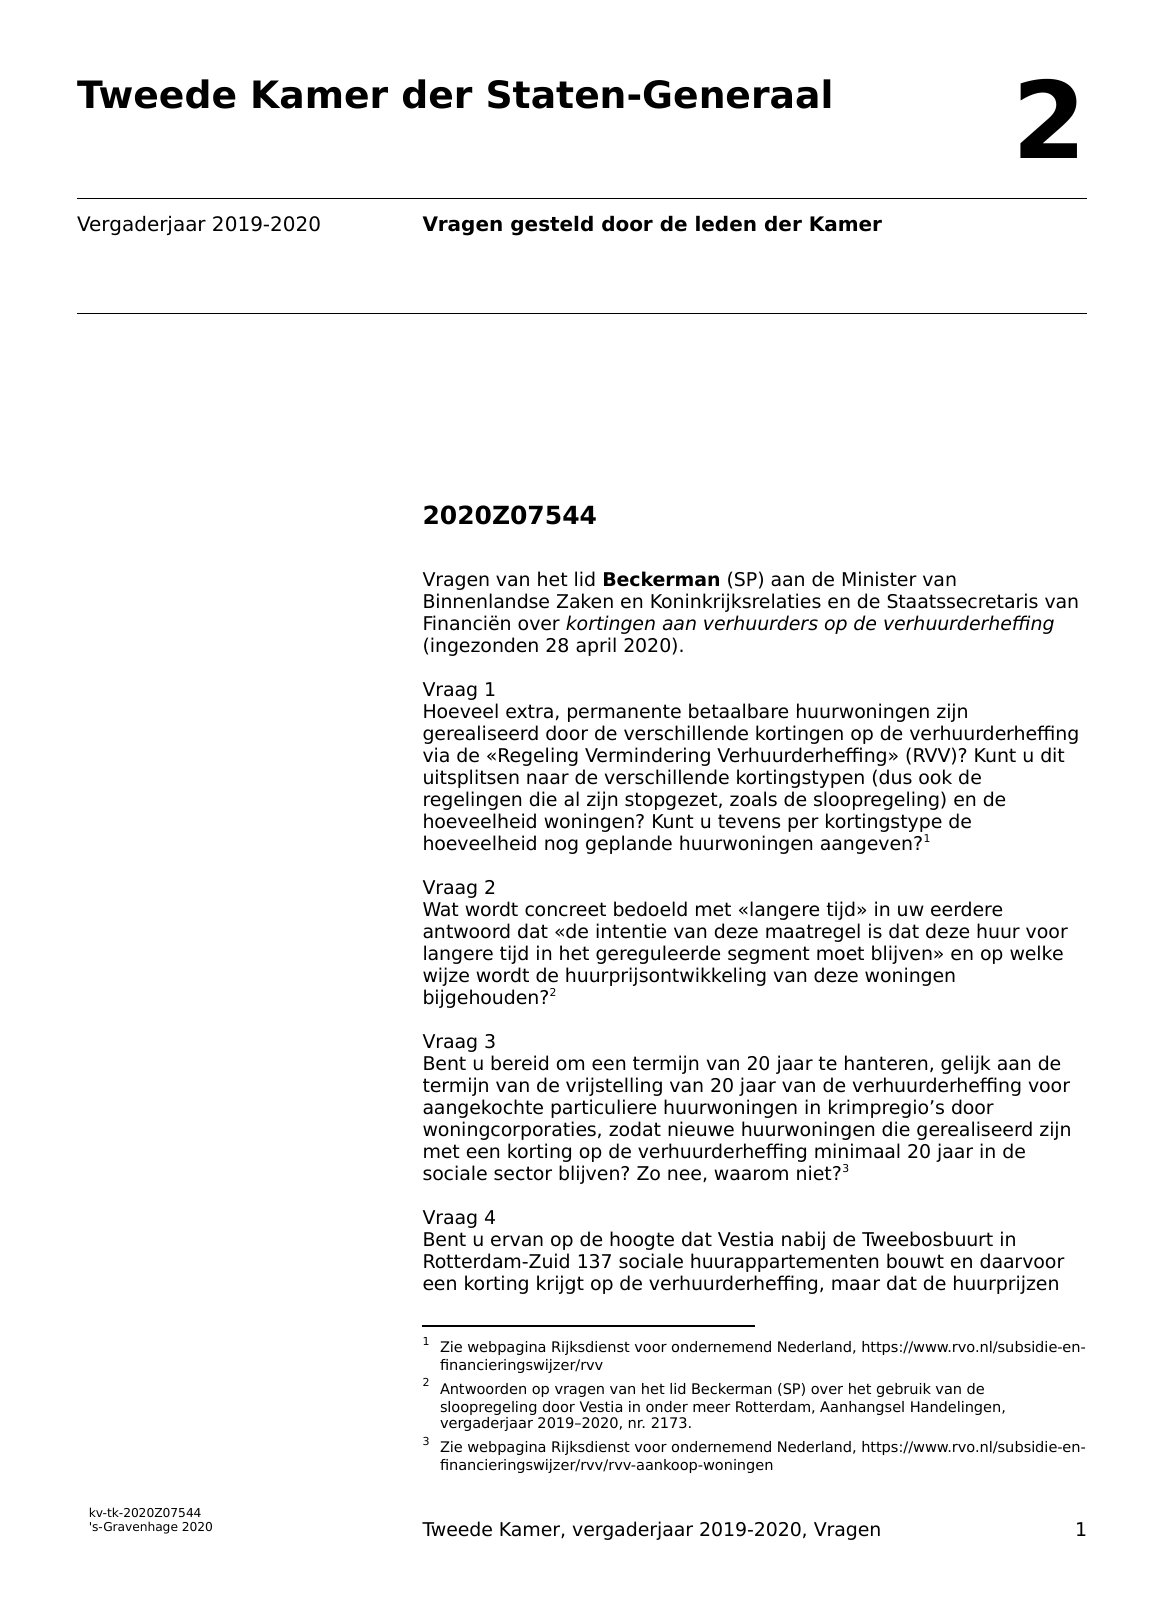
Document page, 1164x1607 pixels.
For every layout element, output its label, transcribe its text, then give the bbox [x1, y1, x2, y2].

text 2020Z07544 [422, 501, 1087, 531]
text Bent u ervan op de hoogte dat Vestia nabij de Tweebosbuurt in Rotterdam-Zuid 137 sociale huurappartementen bouwt en daarvoor een korting krijgt op de verhuurderheffing, maar dat de huurprijzen [422, 1229, 1087, 1295]
text Vraag 4 [422, 1207, 1087, 1229]
text 's-Gravenhage 2020 [88, 1520, 323, 1534]
table_cell Vragen gesteld door de leden der Kamer [422, 199, 1087, 313]
text Wat wordt concreet bedoeld met «langere tijd» in uw eerdere antwoord dat «de intentie van deze maatregel is dat deze huur voor langere tijd in het gereguleerde segment moet blijven» en op welke wijze wordt de huurprijsontwikkeling van deze woningen bijgehouden? [422, 899, 1087, 1009]
text Bent u bereid om een termijn van 20 jaar te hanteren, gelijk aan de termijn van de vrijstelling van 20 jaar van de verhuurderheffing voor aangekochte particuliere huurwoningen in krimpregio’s door woningcorporaties, zodat nieuwe huurwoningen die gerealiseerd zijn met een korting op de verhuurderheffing minimaal 20 jaar in de sociale sector blijven? Zo nee, waarom niet? [422, 1053, 1087, 1185]
table_header 2 [886, 59, 1087, 198]
text Zie webpagina Rijksdienst voor ondernemend Nederland, https://www.rvo.nl/subsidie-en-financieringswijzer/rvv/rvv-aankoop-woningen [422, 1435, 1087, 1474]
text Antwoorden op vragen van het lid Beckerman (SP) over het gebruik van de sloopregeling door Vestia in onder meer Rotterdam, Aanhangsel Handelingen, vergaderjaar 2019–2020, nr. 2173. [422, 1377, 1087, 1432]
text kv-tk-2020Z07544 [88, 1506, 323, 1520]
text Vraag 1 [422, 679, 1087, 701]
table_header Tweede Kamer der Staten-Generaal [77, 59, 886, 198]
table_cell Vergaderjaar 2019-2020 [77, 199, 422, 313]
text Zie webpagina Rijksdienst voor ondernemend Nederland, https://www.rvo.nl/subsidie-en-financieringswijzer/rvv [422, 1335, 1087, 1374]
text Vragen van het lid Beckerman (SP) aan de Minister van Binnenlandse Zaken en Koninkrijksrelaties en de Staatssecretaris van Financiën over kortingen aan verhuurders op de verhuurderheffing (ingezonden 28 april 2020). [422, 569, 1087, 657]
text Vraag 3 [422, 1031, 1087, 1053]
text Vraag 2 [422, 877, 1087, 899]
text Hoeveel extra, permanente betaalbare huurwoningen zijn gerealiseerd door de verschillende kortingen op de verhuurderheffing via de «Regeling Vermindering Verhuurderheffing» (RVV)? Kunt u dit uitsplitsen naar de verschillende kortingstypen (dus ook de regelingen die al zijn stopgezet, zoals de sloopregeling) en de hoeveelheid woningen? Kunt u tevens per kortingstype de hoeveelheid nog geplande huurwoningen aangeven? [422, 701, 1087, 855]
